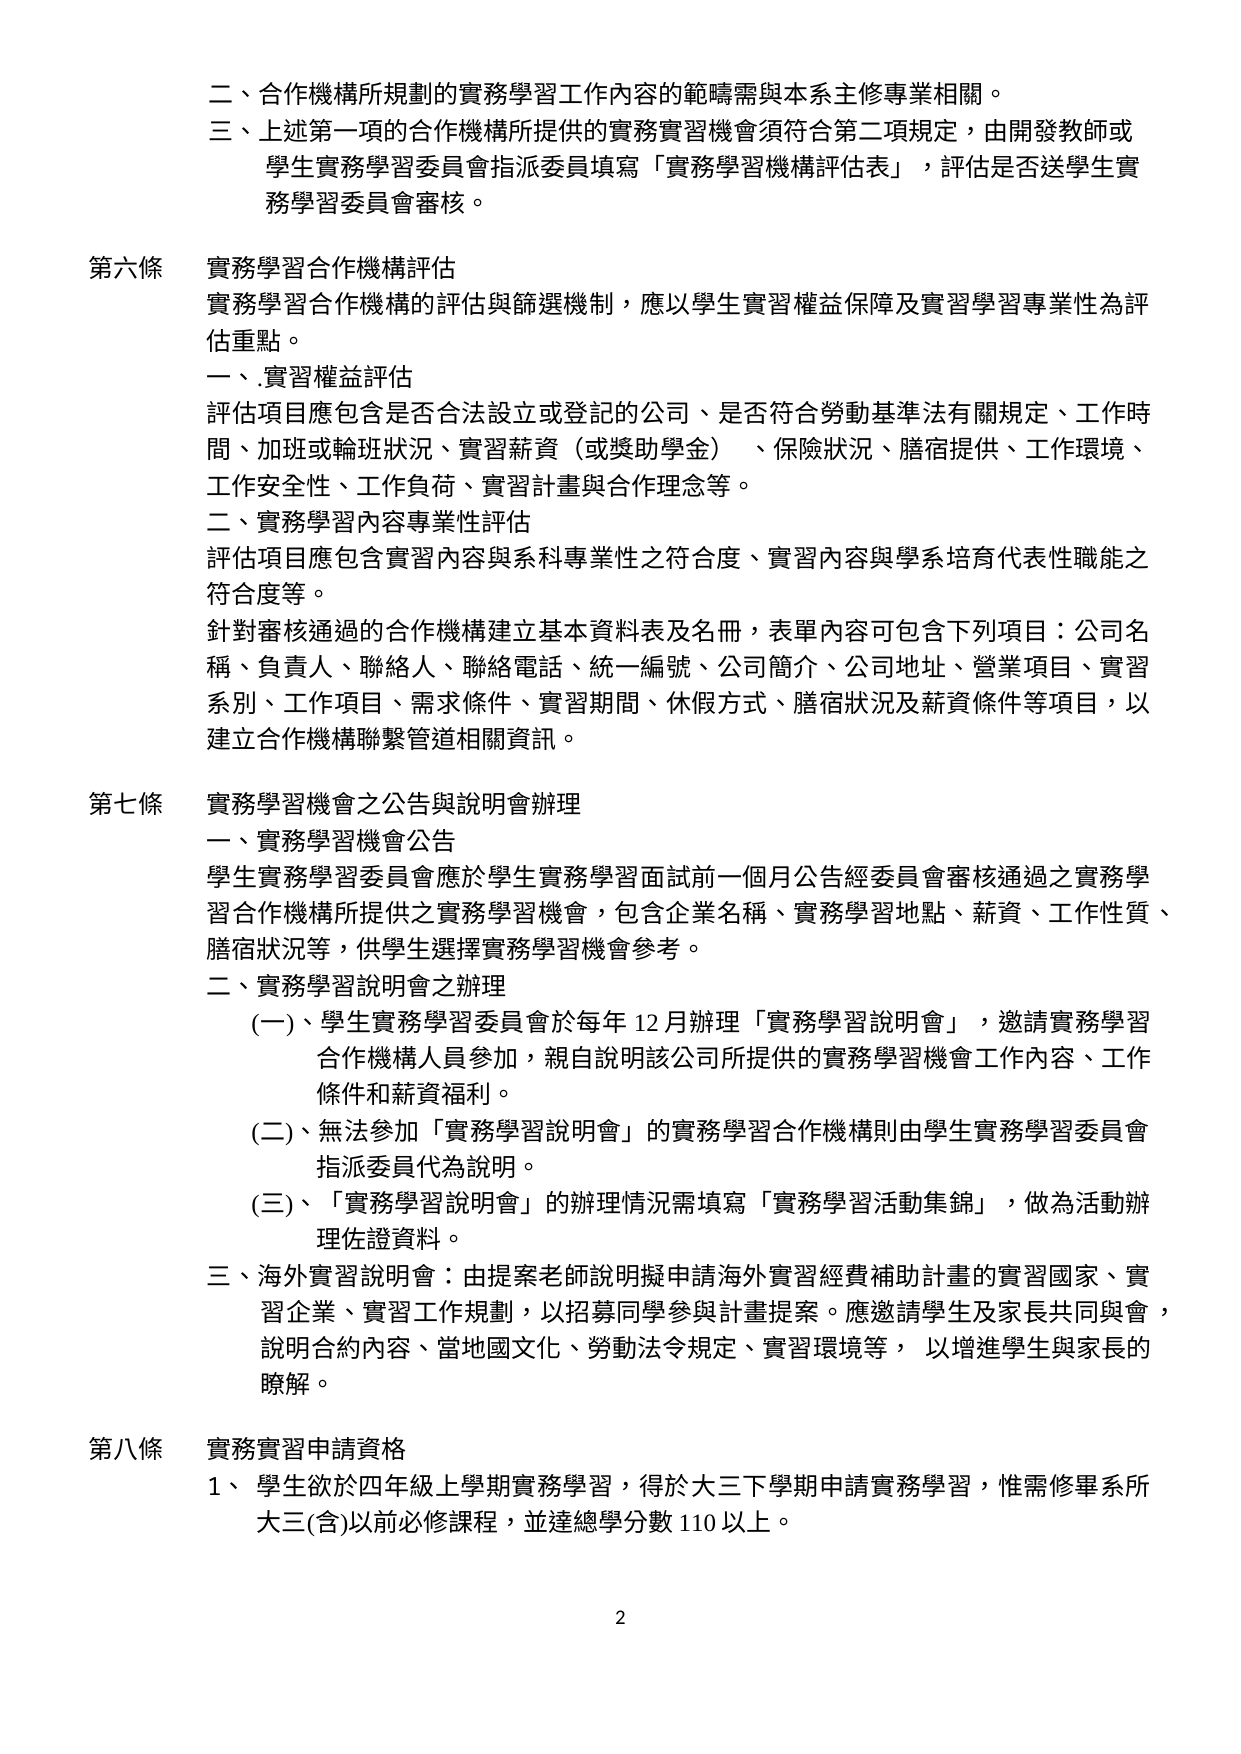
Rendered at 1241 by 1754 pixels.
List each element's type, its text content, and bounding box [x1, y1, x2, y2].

text 二、實務學習說明會之辦理 [207, 966, 1152, 1002]
text 三、上述第一項的合作機構所提供的實務實習機會須符合第二項規定，由開發教師或學生實務學習委員會指派委員填寫「實務學習機構評估表」，評估是否送學生實務學習委員會審核。 [208, 111, 1152, 220]
list 實務實習申請資格 [89, 1430, 1152, 1466]
text 實務學習合作機構的評估與篩選機制，應以學生實習權益保障及實習學習專業性為評估重點。 [207, 285, 1152, 357]
text 針對審核通過的合作機構建立基本資料表及名冊，表單內容可包含下列項目：公司名稱、負責人、聯絡人、聯絡電話、統一編號、公司簡介、公司地址、營業項目、實習系別、工作項目、需求條件、實習期間、休假方式、膳宿狀況及薪資條件等項目，以建立合作機構聯繫管道相關資訊。 [207, 611, 1152, 756]
list 學生欲於四年級上學期實務學習，得於大三下學期申請實務學習，惟需修畢系所大三(含)以前必修課程，並達總學分數110以上。 [207, 1466, 1152, 1539]
text (二)、無法參加「實務學習說明會」的實務學習合作機構則由學生實務學習委員會指派委員代為說明。 [251, 1111, 1152, 1184]
text 一、.實習權益評估 [207, 357, 1152, 394]
text 一、實務學習機會公告 [207, 821, 1152, 857]
text 評估項目應包含是否合法設立或登記的公司、是否符合勞動基準法有關規定、工作時間、加班或輪班狀況、實習薪資（或獎助學金） 、保險狀況、膳宿提供、工作環境、工作安全性、工作負荷、實習計畫與合作理念等。 [207, 394, 1152, 502]
list 實務學習合作機構評估 [89, 249, 1152, 285]
text 二、實務學習內容專業性評估 [207, 502, 1152, 539]
text 評估項目應包含實習內容與系科專業性之符合度、實習內容與學系培育代表性職能之符合度等。 [207, 539, 1152, 611]
text 三、海外實習說明會：由提案老師說明擬申請海外實習經費補助計畫的實習國家、實習企業、實習工作規劃，以招募同學參與計畫提案。應邀請學生及家長共同與會，說明合約內容、當地國文化、勞動法令規定、實習環境等， 以增進學生與家長的瞭解。 [207, 1256, 1152, 1401]
text (一)、學生實務學習委員會於每年12月辦理「實務學習說明會」，邀請實務學習合作機構人員參加，親自說明該公司所提供的實務學習機會工作內容、工作條件和薪資福利。 [251, 1002, 1152, 1111]
text (三)、「實務學習說明會」的辦理情況需填寫「實務學習活動集錦」，做為活動辦理佐證資料。 [251, 1184, 1152, 1256]
text 二、合作機構所規劃的實務學習工作內容的範疇需與本系主修專業相關。 [208, 75, 1152, 111]
text 學生實務學習委員會應於學生實務學習面試前一個月公告經委員會審核通過之實務學習合作機構所提供之實務學習機會，包含企業名稱、實務學習地點、薪資、工作性質、膳宿狀況等，供學生選擇實務學習機會參考。 [207, 857, 1152, 966]
list 實務學習機會之公告與說明會辦理 [89, 785, 1152, 821]
